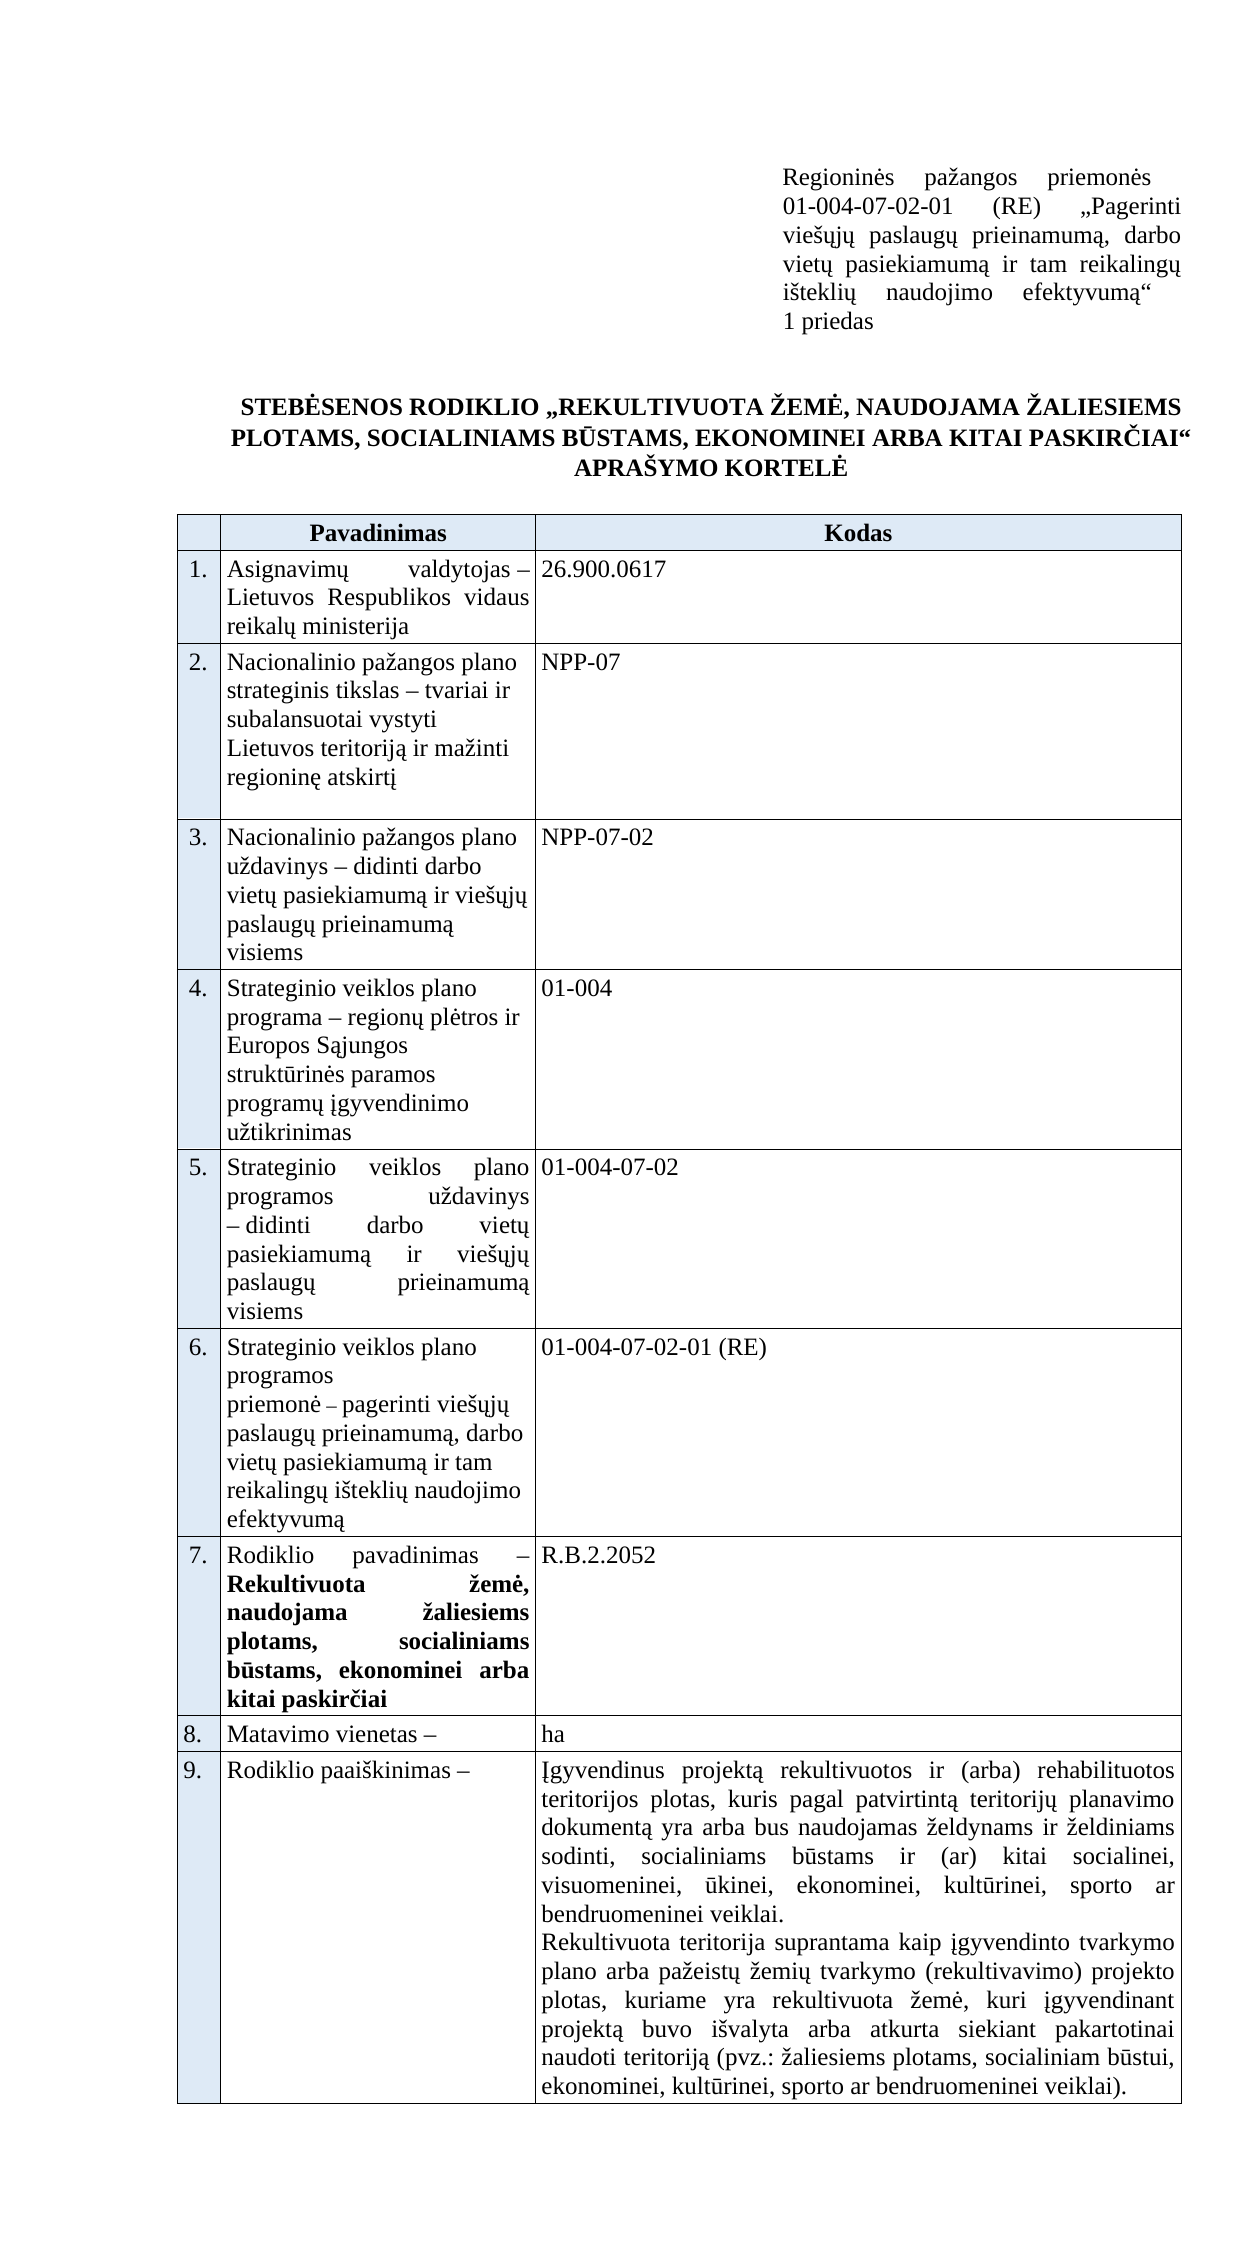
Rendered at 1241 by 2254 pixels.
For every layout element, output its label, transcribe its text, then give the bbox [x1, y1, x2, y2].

table_cell Rodiklio paaiškinimas ‒ [221, 1752, 535, 2103]
table_cell R.B.2.2052 [536, 1537, 1181, 1715]
table_header Kodas [536, 515, 1181, 550]
table_cell 5. [178, 1150, 220, 1328]
table_cell 3. [178, 820, 220, 969]
table_cell ha [536, 1716, 1181, 1751]
table_cell NPP-07 [536, 644, 1181, 818]
table_cell 8. [178, 1716, 220, 1751]
text Regioninės pažangos priemonės 01-004-07-02-01 (RE) „Pagerinti viešųjų paslaugų prieinamumą, darbo vietų pasiekiamumą ir tam reikalingų išteklių naudojimo efektyvumą“ 1 priedas [782, 162, 1181, 335]
table_cell 1. [178, 551, 220, 643]
table_cell 01-004-07-02-01 (RE) [536, 1329, 1181, 1536]
subtitle Stebėsenos rodiklio „Rekultivuota žemė, naudojama žaliesiems plotams, socialiniams būstams, ekonominei arba kitai paskirčiai“ aprašymo kortelė [177, 392, 1240, 482]
table_header Pavadinimas [221, 515, 535, 550]
table_cell NPP-07-02 [536, 820, 1181, 969]
table_cell 2. [178, 644, 220, 818]
table_cell 01-004-07-02 [536, 1150, 1181, 1328]
table_cell 7. [178, 1537, 220, 1715]
table_cell Įgyvendinus projektą rekultivuotos ir (arba) rehabilituotos teritorijos plotas, kuris pagal patvirtintą teritorijų planavimo dokumentą yra arba bus naudojamas želdynams ir želdiniams sodinti, socialiniams būstams ir (ar) kitai socialinei, visuomeninei, ūkinei, ekonominei, kultūrinei, sporto ar bendruomeninei veiklai. Rekultivuota teritorija suprantama kaip įgyvendinto tvarkymo plano arba pažeistų žemių tvarkymo (rekultivavimo) projekto plotas, kuriame yra rekultivuota žemė, kuri įgyvendinant projektą buvo išvalyta arba atkurta siekiant pakartotinai naudoti teritoriją (pvz.: žaliesiems plotams, socialiniam būstui, ekonominei, kultūrinei, sporto ar bendruomeninei veiklai). [536, 1752, 1181, 2103]
table_header [178, 515, 220, 550]
table_cell Strateginio veiklos plano programos priemonė – pagerinti viešųjų paslaugų prieinamumą, darbo vietų pasiekiamumą ir tam reikalingų išteklių naudojimo efektyvumą [221, 1329, 535, 1536]
table_cell Matavimo vienetas ‒ [221, 1716, 535, 1751]
table_cell Nacionalinio pažangos plano strateginis tikslas – tvariai ir subalansuotai vystyti Lietuvos teritoriją ir mažinti regioninę atskirtį [221, 644, 535, 818]
table_cell Strateginio veiklos plano programa – regionų plėtros ir Europos Sąjungos struktūrinės paramos programų įgyvendinimo užtikrinimas [221, 970, 535, 1148]
table_cell 01-004 [536, 970, 1181, 1148]
table_cell Asignavimų valdytojas – Lietuvos Respublikos vidaus reikalų ministerija [221, 551, 535, 643]
table_cell 9. [178, 1752, 220, 2103]
table_cell Nacionalinio pažangos plano uždavinys – didinti darbo vietų pasiekiamumą ir viešųjų paslaugų prieinamumą visiems [221, 820, 535, 969]
table_cell 6. [178, 1329, 220, 1536]
table_cell 26.900.0617 [536, 551, 1181, 643]
table_cell Rodiklio pavadinimas – Rekultivuota žemė, naudojama žaliesiems plotams, socialiniams būstams, ekonominei arba kitai paskirčiai [221, 1537, 535, 1715]
table_cell Strateginio veiklos plano programos uždavinys – didinti darbo vietų pasiekiamumą ir viešųjų paslaugų prieinamumą visiems [221, 1150, 535, 1328]
table_cell 4. [178, 970, 220, 1148]
